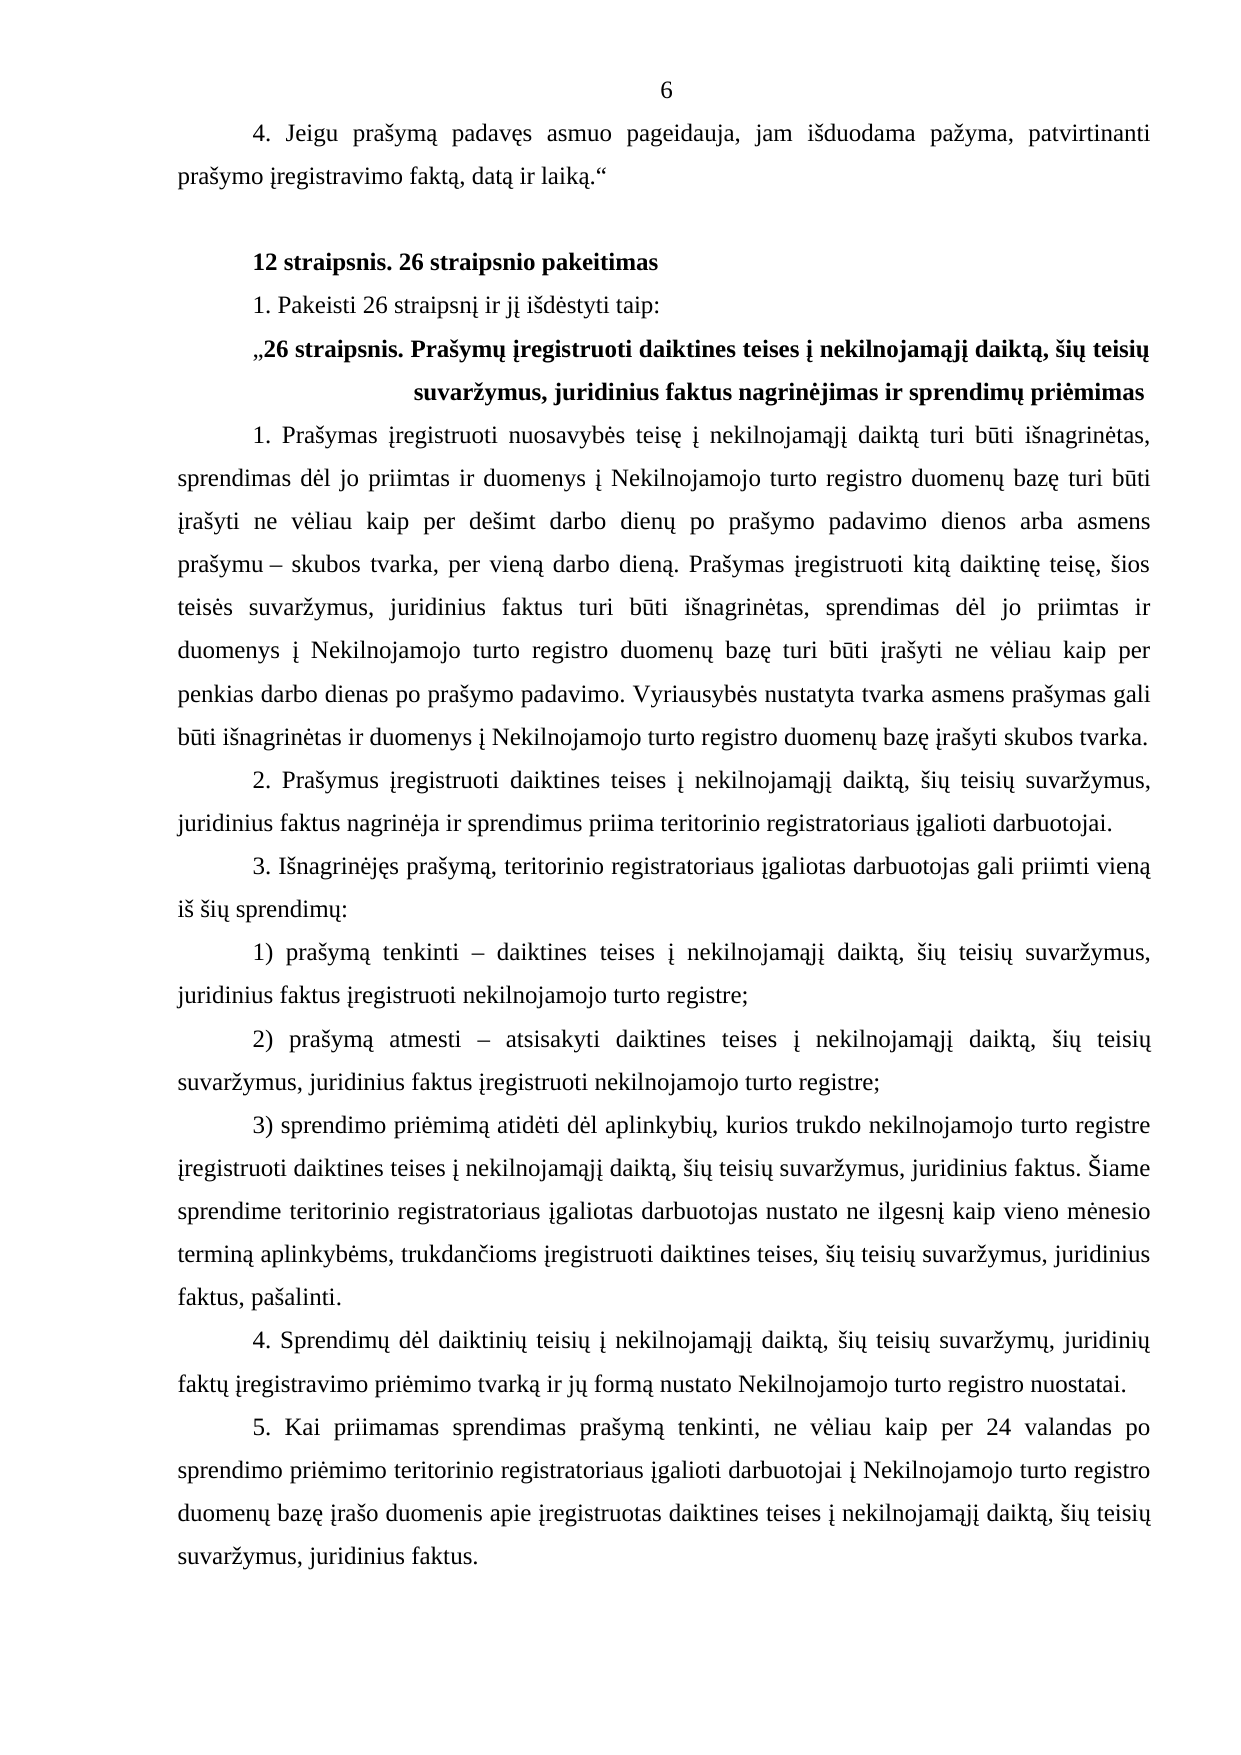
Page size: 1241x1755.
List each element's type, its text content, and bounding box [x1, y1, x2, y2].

text 1. Pakeisti 26 straipsnį ir jį išdėstyti taip: [177, 291, 1152, 319]
text 2. Prašymus įregistruoti daiktines teises į nekilnojamąjį daiktą, šių teisių suvaržymus, juridinius faktus nagrinėja ir sprendimus priima teritorinio registratoriaus įgalioti darbuotojai. [177, 765, 1152, 837]
text 2) prašymą atmesti – atsisakyti daiktines teises į nekilnojamąjį daiktą, šių teisių suvaržymus, juridinius faktus įregistruoti nekilnojamojo turto registre; [177, 1024, 1152, 1096]
text 5. Kai priimamas sprendimas prašymą tenkinti, ne vėliau kaip per 24 valandas po sprendimo priėmimo teritorinio registratoriaus įgalioti darbuotojai į Nekilnojamojo turto registro duomenų bazę įrašo duomenis apie įregistruotas daiktines teises į nekilnojamąjį daiktą, šių teisių suvaržymus, juridinius faktus. [177, 1412, 1152, 1570]
text 1. Prašymas įregistruoti nuosavybės teisę į nekilnojamąjį daiktą turi būti išnagrinėtas, sprendimas dėl jo priimtas ir duomenys į Nekilnojamojo turto registro duomenų bazę turi būti įrašyti ne vėliau kaip per dešimt darbo dienų po prašymo padavimo dienos arba asmens prašymu – skubos tvarka, per vieną darbo dieną. Prašymas įregistruoti kitą daiktinę teisę, šios teisės suvaržymus, juridinius faktus turi būti išnagrinėtas, sprendimas dėl jo priimtas ir duomenys į Nekilnojamojo turto registro duomenų bazę turi būti įrašyti ne vėliau kaip per penkias darbo dienas po prašymo padavimo. Vyriausybės nustatyta tvarka asmens prašymas gali būti išnagrinėtas ir duomenys į Nekilnojamojo turto registro duomenų bazę įrašyti skubos tvarka. [177, 420, 1152, 751]
text 12 straipsnis. 26 straipsnio pakeitimas [177, 247, 1152, 276]
text 1) prašymą tenkinti – daiktines teises į nekilnojamąjį daiktą, šių teisių suvaržymus, juridinius faktus įregistruoti nekilnojamojo turto registre; [177, 937, 1152, 1009]
text „26 straipsnis. Prašymų įregistruoti daiktines teises į nekilnojamąjį daiktą, šių teisių suvaržymus, juridinius faktus nagrinėjimas ir sprendimų priėmimas [252, 334, 1152, 406]
text 3. Išnagrinėjęs prašymą, teritorinio registratoriaus įgaliotas darbuotojas gali priimti vieną iš šių sprendimų: [177, 851, 1152, 923]
text 3) sprendimo priėmimą atidėti dėl aplinkybių, kurios trukdo nekilnojamojo turto registre įregistruoti daiktines teises į nekilnojamąjį daiktą, šių teisių suvaržymus, juridinius faktus. Šiame sprendime teritorinio registratoriaus įgaliotas darbuotojas nustato ne ilgesnį kaip vieno mėnesio terminą aplinkybėms, trukdančioms įregistruoti daiktines teises, šių teisių suvaržymus, juridinius faktus, pašalinti. [177, 1110, 1152, 1311]
text 4. Jeigu prašymą padavęs asmuo pageidauja, jam išduodama pažyma, patvirtinanti prašymo įregistravimo faktą, datą ir laiką.“ [177, 118, 1152, 190]
text 4. Sprendimų dėl daiktinių teisių į nekilnojamąjį daiktą, šių teisių suvaržymų, juridinių faktų įregistravimo priėmimo tvarką ir jų formą nustato Nekilnojamojo turto registro nuostatai. [177, 1326, 1152, 1397]
